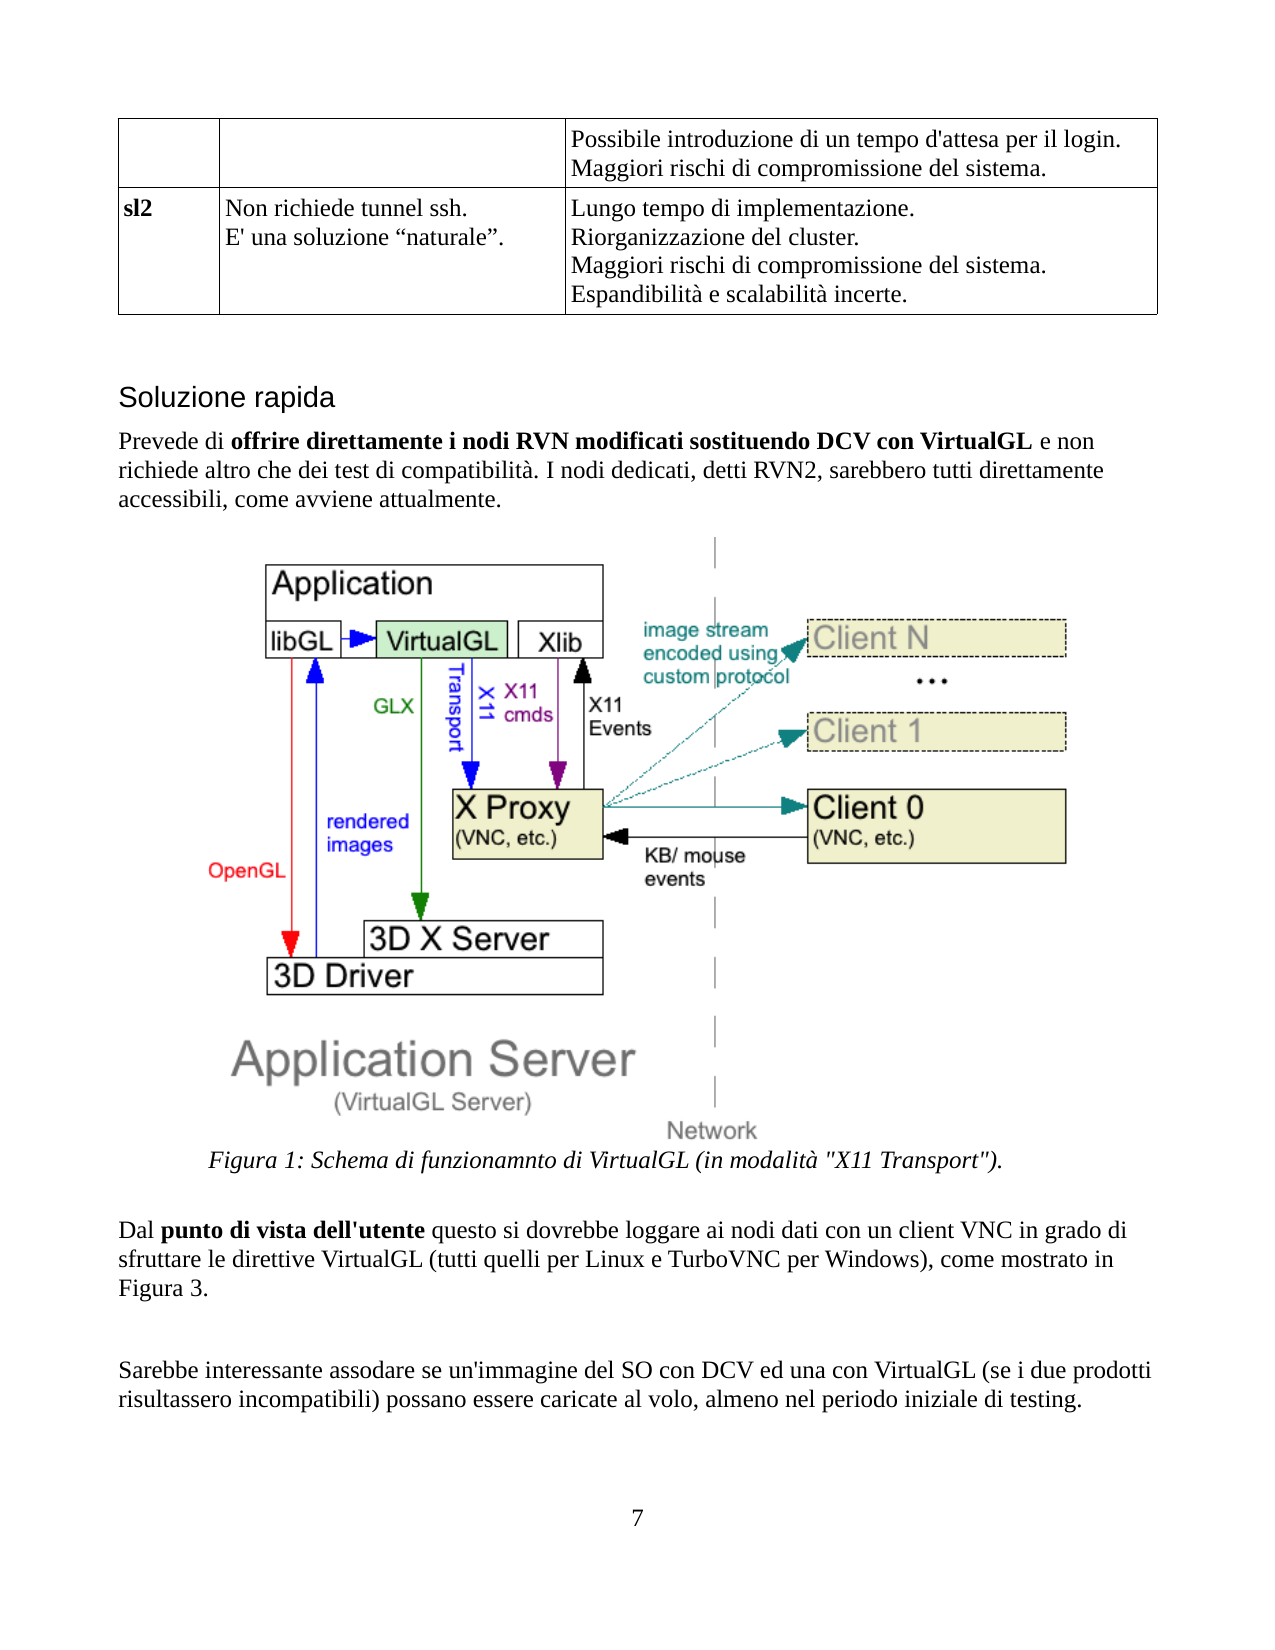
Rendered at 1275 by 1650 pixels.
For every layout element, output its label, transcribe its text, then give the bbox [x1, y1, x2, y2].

table_cell Possibile introduzione di un tempo d'attesa per il login. Maggiori rischi di compromissione del sistema. [566, 119, 1157, 187]
table_cell Lungo tempo di implementazione. Riorganizzazione del cluster. Maggiori rischi di compromissione del sistema. Espandibilità e scalabilità incerte. [566, 188, 1157, 314]
text Figura 1: Schema di funzionamnto di VirtualGL (in modalità "X11 Transport"). [208, 1146, 1067, 1174]
text Sarebbe interessante assodare se un'immagine del SO con DCV ed una con VirtualGL (se i due prodotti risultassero incompatibili) possano essere caricate al volo, almeno nel periodo iniziale di testing. [118, 1355, 1157, 1413]
text Prevede di offrire direttamente i nodi RVN modificati sostituendo DCV con VirtualGL e non richiede altro che dei test di compatibilità. I nodi dedicati, detti RVN2, sarebbero tutti direttamente accessibili, come avviene attualmente. [118, 426, 1157, 512]
text Dal punto di vista dell'utente questo si dovrebbe loggare ai nodi dati con un client VNC in grado di sfruttare le direttive VirtualGL (tutti quelli per Linux e TurboVNC per Windows), come mostrato in Figura 3. [118, 1215, 1157, 1302]
table_cell [220, 119, 565, 187]
table_cell sl2 [119, 188, 219, 314]
picture [208, 537, 1068, 1146]
table_cell Non richiede tunnel ssh. E' una soluzione “naturale”. [220, 188, 565, 314]
subtitle Soluzione rapida [118, 380, 1157, 414]
table_cell [119, 119, 219, 187]
